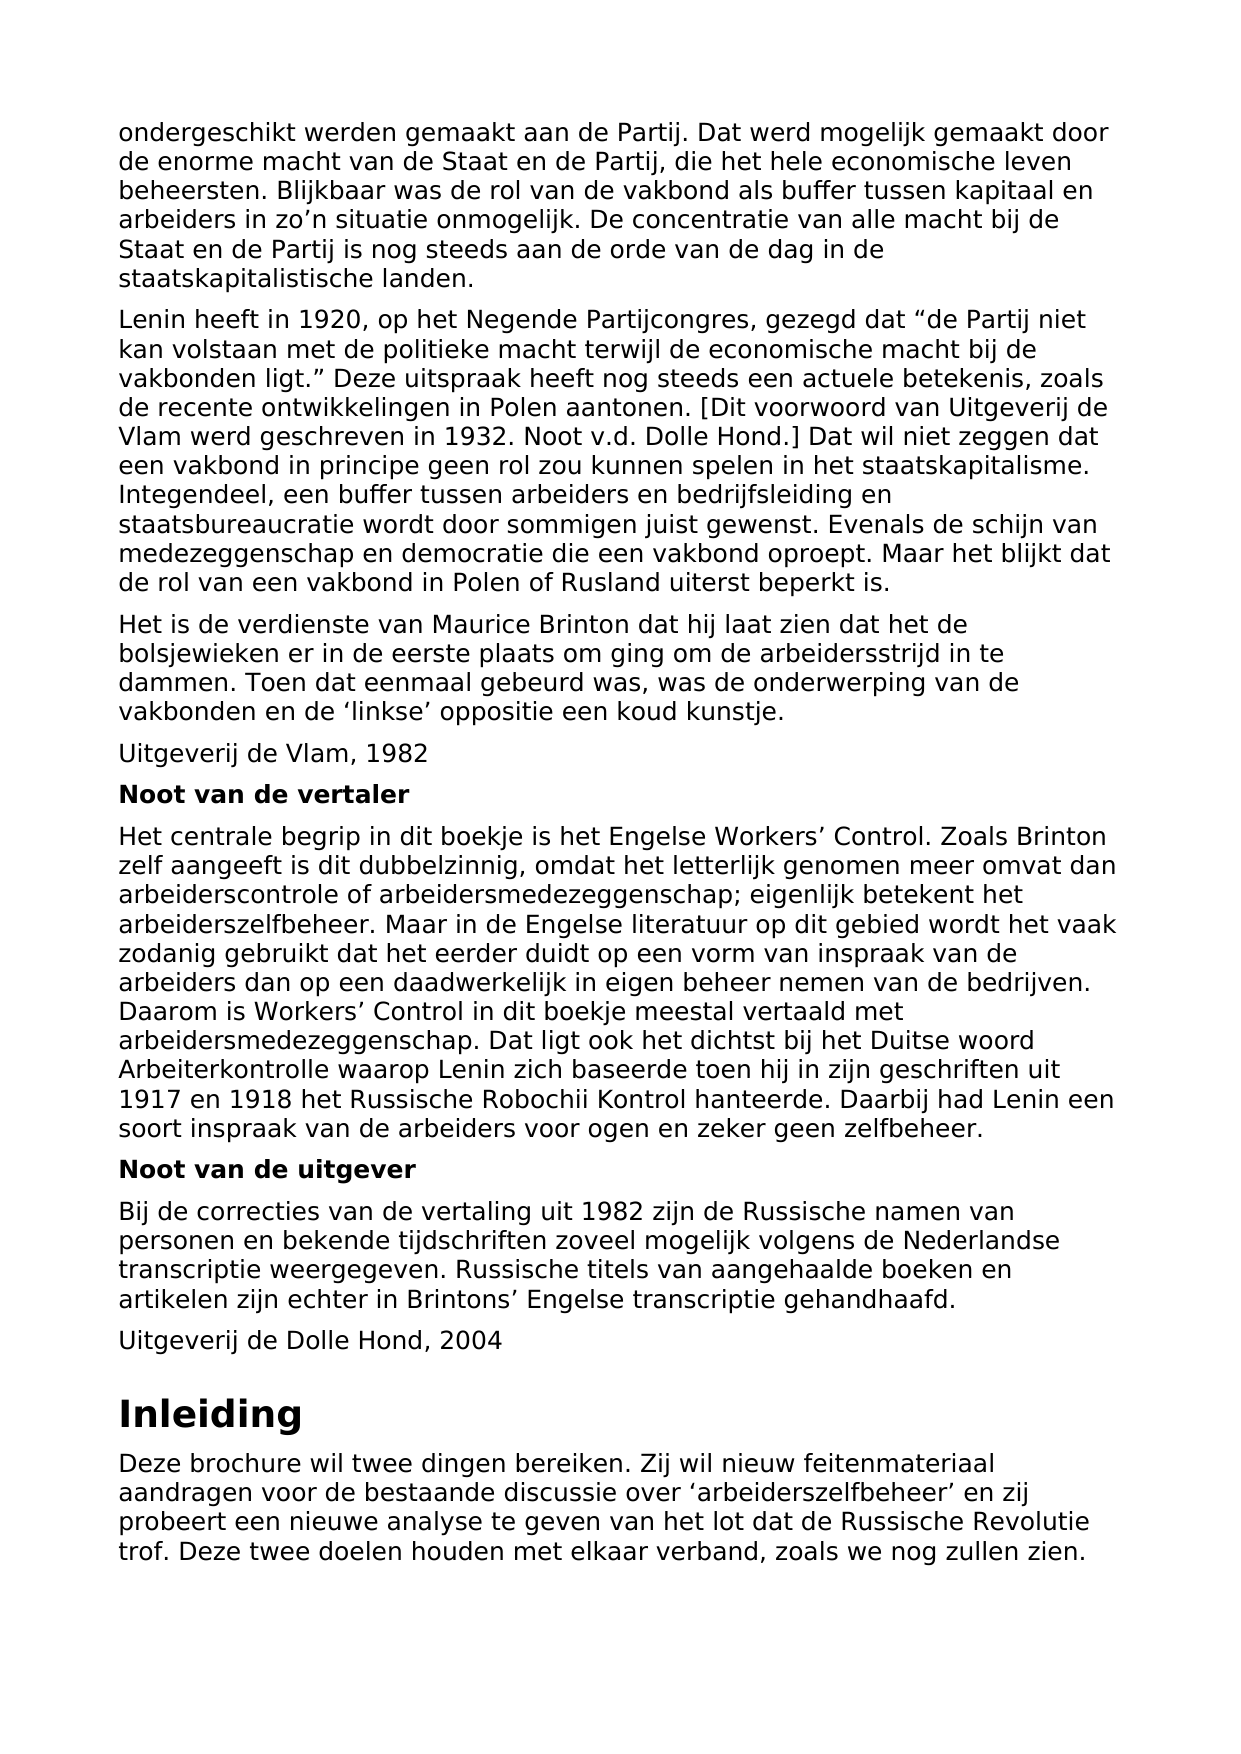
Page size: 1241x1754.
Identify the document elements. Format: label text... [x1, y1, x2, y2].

text Lenin heeft in 1920, op het Negende Partijcongres, gezegd dat “de Partij niet kan volstaan met de politieke macht terwijl de economische macht bij de vakbonden ligt.” Deze uitspraak heeft nog steeds een actuele betekenis, zoals de recente ontwikkelingen in Polen aantonen. [Dit voorwoord van Uitgeverij de Vlam werd geschreven in 1932. Noot v.d. Dolle Hond.] Dat wil niet zeggen dat een vakbond in principe geen rol zou kunnen spelen in het staatskapitalisme. Integendeel, een buffer tussen arbeiders en bedrijfsleiding en staatsbureaucratie wordt door sommigen juist gewenst. Evenals de schijn van medezeggenschap en democratie die een vakbond oproept. Maar het blijkt dat de rol van een vakbond in Polen of Rusland uiterst beperkt is. [118, 306, 1122, 597]
text Noot van de vertaler [118, 781, 1122, 810]
text Uitgeverij de Dolle Hond, 2004 [118, 1326, 1122, 1356]
text Het is de verdienste van Maurice Brinton dat hij laat zien dat het de bolsjewieken er in de eerste plaats om ging om de arbeidersstrijd in te dammen. Toen dat eenmaal gebeurd was, was de onderwerping van de vakbonden en de ‘linkse’ oppositie een koud kunstje. [118, 610, 1122, 726]
text Noot van de uitgever [118, 1156, 1122, 1185]
subtitle Inleiding [118, 1393, 1122, 1437]
text Bij de correcties van de vertaling uit 1982 zijn de Russische namen van personen en bekende tijdschriften zoveel mogelijk volgens de Nederlandse transcriptie weergegeven. Russische titels van aangehaalde boeken en artikelen zijn echter in Brintons’ Engelse transcriptie gehandhaafd. [118, 1197, 1122, 1314]
text Deze brochure wil twee dingen bereiken. Zij wil nieuw feitenmateriaal aandragen voor de bestaande discussie over ‘arbeiderszelfbeheer’ en zij probeert een nieuwe analyse te geven van het lot dat de Russische Revolutie trof. Deze twee doelen houden met elkaar verband, zoals we nog zullen zien. [118, 1449, 1122, 1566]
text Het centrale begrip in dit boekje is het Engelse Workers’ Control. Zoals Brinton zelf aangeeft is dit dubbelzinnig, omdat het letterlijk genomen meer omvat dan arbeiderscontrole of arbeidersmedezeggenschap; eigenlijk betekent het arbeiderszelfbeheer. Maar in de Engelse literatuur op dit gebied wordt het vaak zodanig gebruikt dat het eerder duidt op een vorm van inspraak van de arbeiders dan op een daadwerkelijk in eigen beheer nemen van de bedrijven. Daarom is Workers’ Control in dit boekje meestal vertaald met arbeidersmedezeggenschap. Dat ligt ook het dichtst bij het Duitse woord Arbeiterkontrolle waarop Lenin zich baseerde toen hij in zijn geschriften uit 1917 en 1918 het Russische Robochii Kontrol hanteerde. Daarbij had Lenin een soort inspraak van de arbeiders voor ogen en zeker geen zelfbeheer. [118, 822, 1122, 1143]
text Uitgeverij de Vlam, 1982 [118, 739, 1122, 768]
text ondergeschikt werden gemaakt aan de Partij. Dat werd mogelijk gemaakt door de enorme macht van de Staat en de Partij, die het hele economische leven beheersten. Blijkbaar was de rol van de vakbond als buffer tussen kapitaal en arbeiders in zo’n situatie onmogelijk. De concentratie van alle macht bij de Staat en de Partij is nog steeds aan de orde van de dag in de staatskapitalistische landen. [118, 118, 1122, 293]
